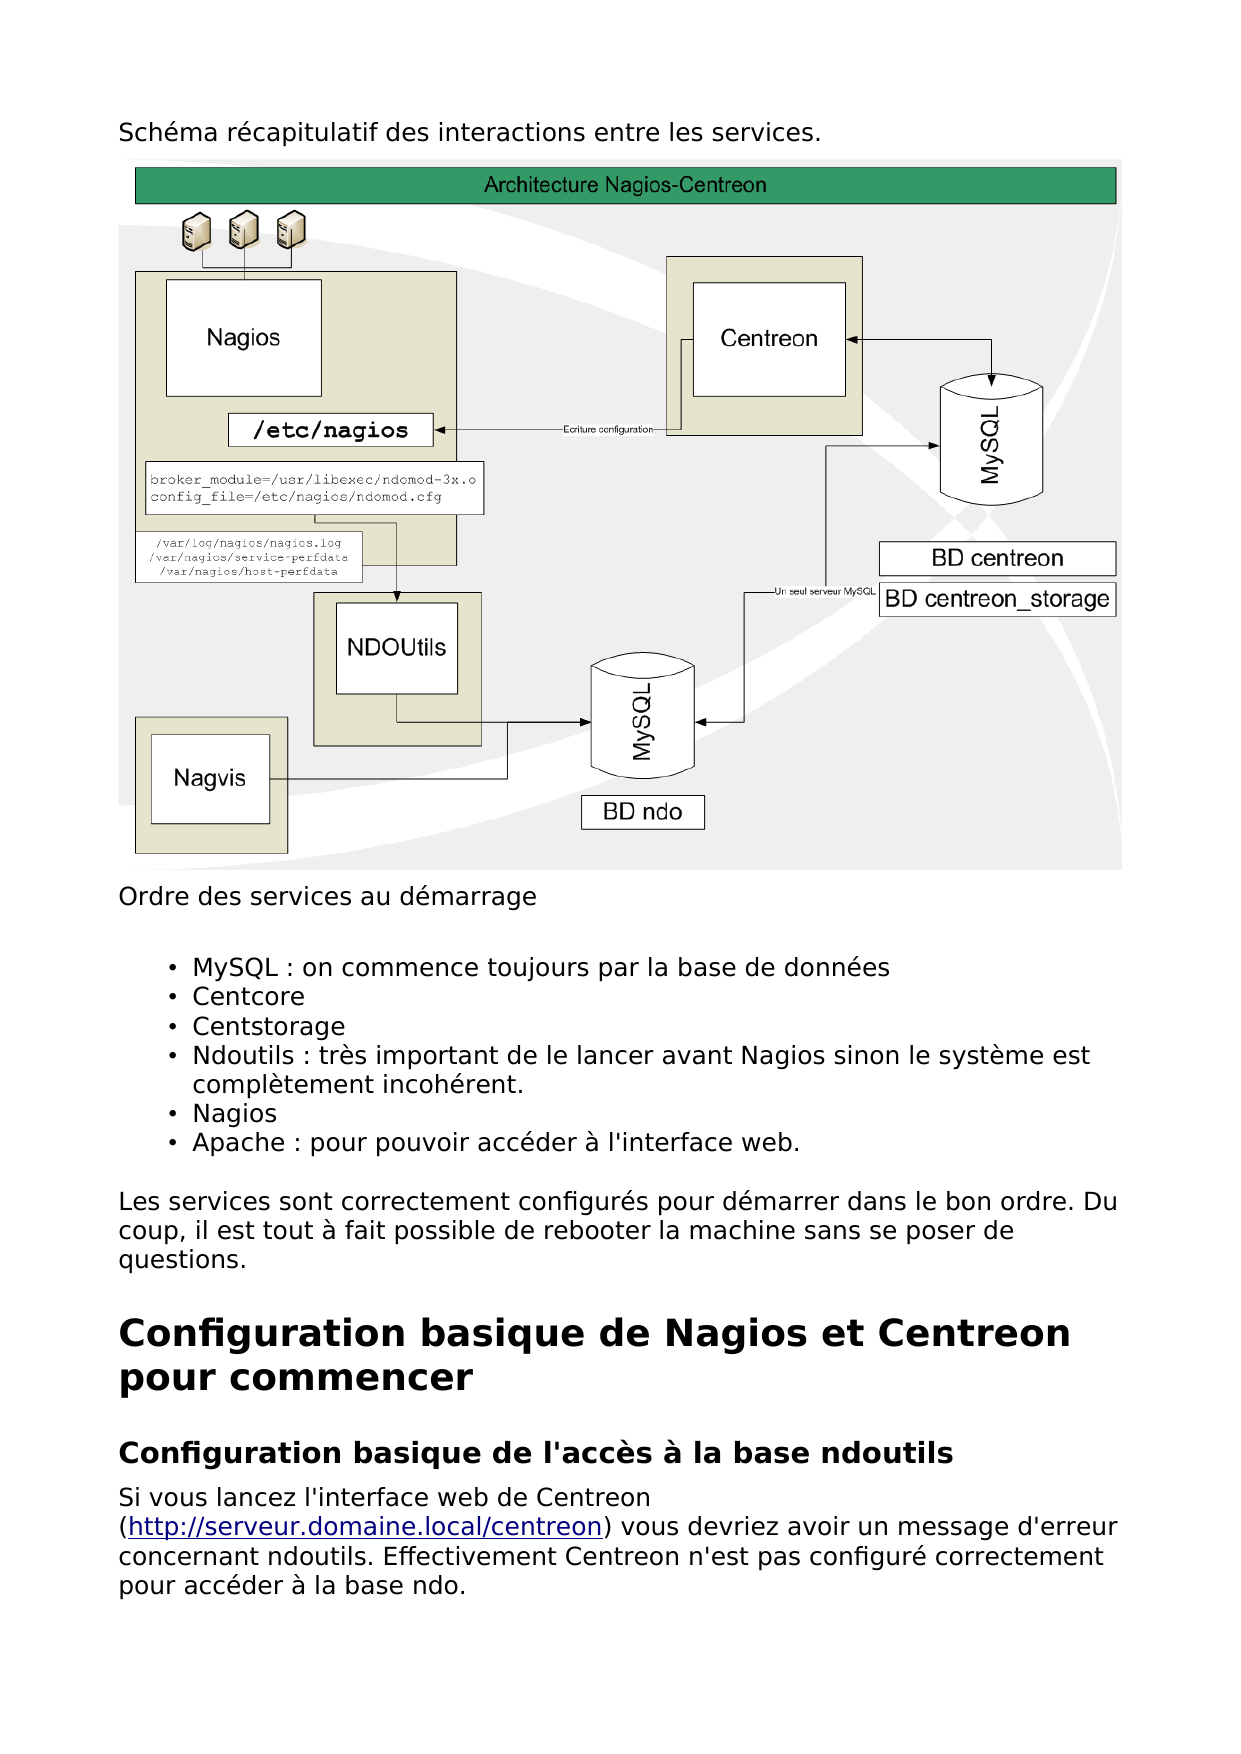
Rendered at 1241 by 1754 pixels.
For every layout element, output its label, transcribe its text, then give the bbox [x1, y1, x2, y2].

text Schéma récapitulatif des interactions entre les services. [118, 118, 1122, 147]
list Nagios [177, 1099, 1122, 1128]
subtitle Configuration basique de Nagios et Centreon pour commencer [118, 1312, 1122, 1399]
list Centstorage [177, 1012, 1122, 1041]
picture [118, 159, 1123, 870]
list Ndoutils : très important de le lancer avant Nagios sinon le système est complètement incohérent. [177, 1041, 1122, 1099]
subtitle Configuration basique de l'accès à la base ndoutils [118, 1437, 1122, 1471]
list Centcore [177, 983, 1122, 1012]
text Ordre des services au démarrage [118, 882, 1122, 911]
text Si vous lancez l'interface web de Centreon (http://serveur.domaine.local/centreon) vous devriez avoir un message d'erreur concernant ndoutils. Effectivement Centreon n'est pas configuré correctement pour accéder à la base ndo. [118, 1483, 1122, 1600]
list Apache : pour pouvoir accéder à l'interface web. [177, 1128, 1122, 1158]
text Les services sont correctement configurés pour démarrer dans le bon ordre. Du coup, il est tout à fait possible de rebooter la machine sans se poser de questions. [118, 1187, 1122, 1274]
list MySQL : on commence toujours par la base de données [177, 953, 1122, 983]
